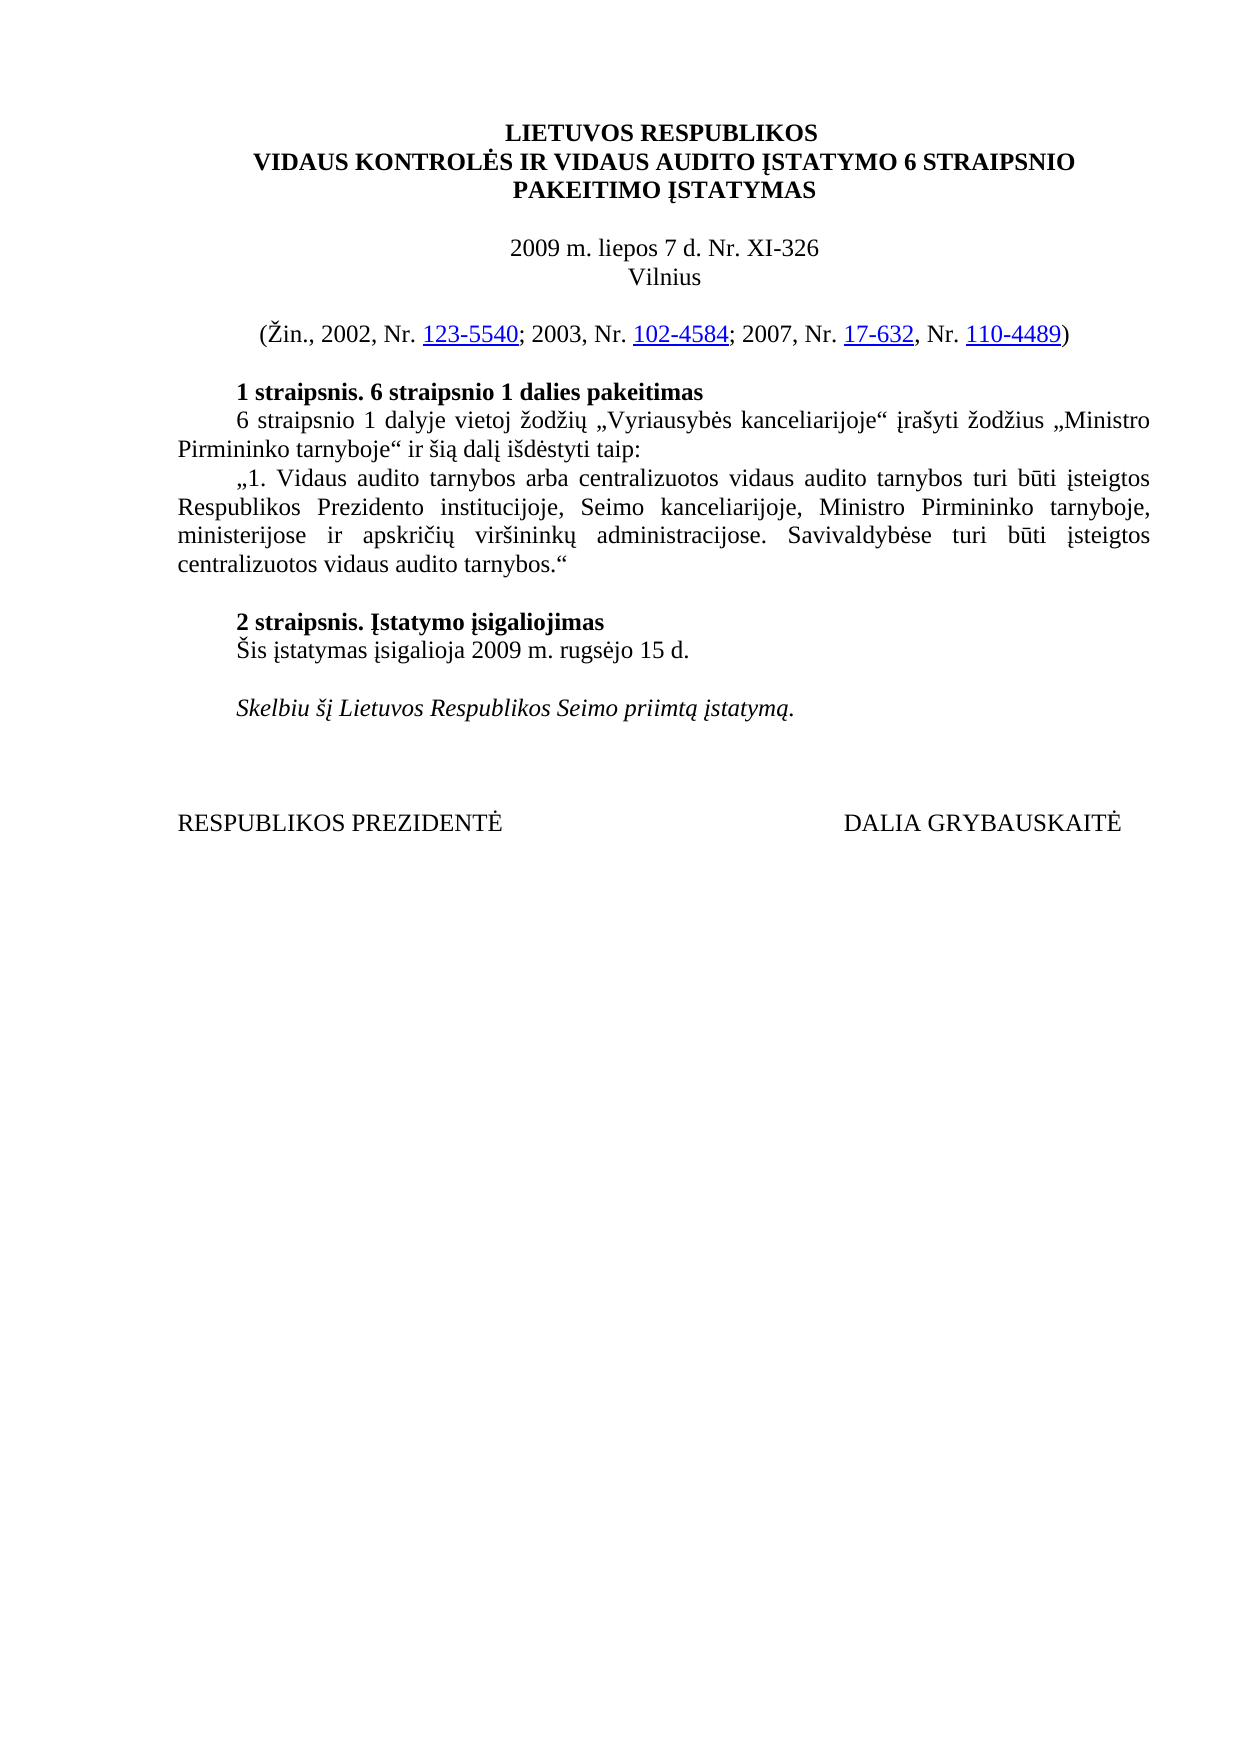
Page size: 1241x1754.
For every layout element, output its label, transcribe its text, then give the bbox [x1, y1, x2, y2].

text LIETUVOS RESPUBLIKOS VIDAUS KONTROLĖS IR VIDAUS AUDITO ĮSTATYMO 6 STRAIPSNIO PAKEITIMO ĮSTATYMAS [177, 118, 1152, 204]
text 6 straipsnio 1 dalyje vietoj žodžių „Vyriausybės kanceliarijoje“ įrašyti žodžius „Ministro Pirmininko tarnyboje“ ir šią dalį išdėstyti taip: [177, 406, 1152, 463]
text Skelbiu šį Lietuvos Respublikos Seimo priimtą įstatymą. [177, 693, 1152, 722]
text Vilnius [177, 262, 1152, 291]
text Šis įstatymas įsigalioja 2009 m. rugsėjo 15 d. [177, 636, 1152, 664]
text (Žin., 2002, Nr. 123-5540; 2003, Nr. 102-4584; 2007, Nr. 17-632, Nr. 110-4489) [177, 319, 1152, 348]
text „1. Vidaus audito tarnybos arba centralizuotos vidaus audito tarnybos turi būti įsteigtos Respublikos Prezidento institucijoje, Seimo kanceliarijoje, Ministro Pirmininko tarnyboje, ministerijose ir apskričių viršininkų administracijose. Savivaldybėse turi būti įsteigtos centralizuotos vidaus audito tarnybos.“ [177, 463, 1152, 578]
text 2009 m. liepos 7 d. Nr. XI-326 [177, 233, 1152, 262]
text 2 straipsnis. Įstatymo įsigaliojimas [177, 607, 1152, 636]
text RESPUBLIKOS PREZIDENTĖ DALIA GRYBAUSKAITĖ [177, 808, 1152, 837]
text 1 straipsnis. 6 straipsnio 1 dalies pakeitimas [177, 377, 1152, 406]
